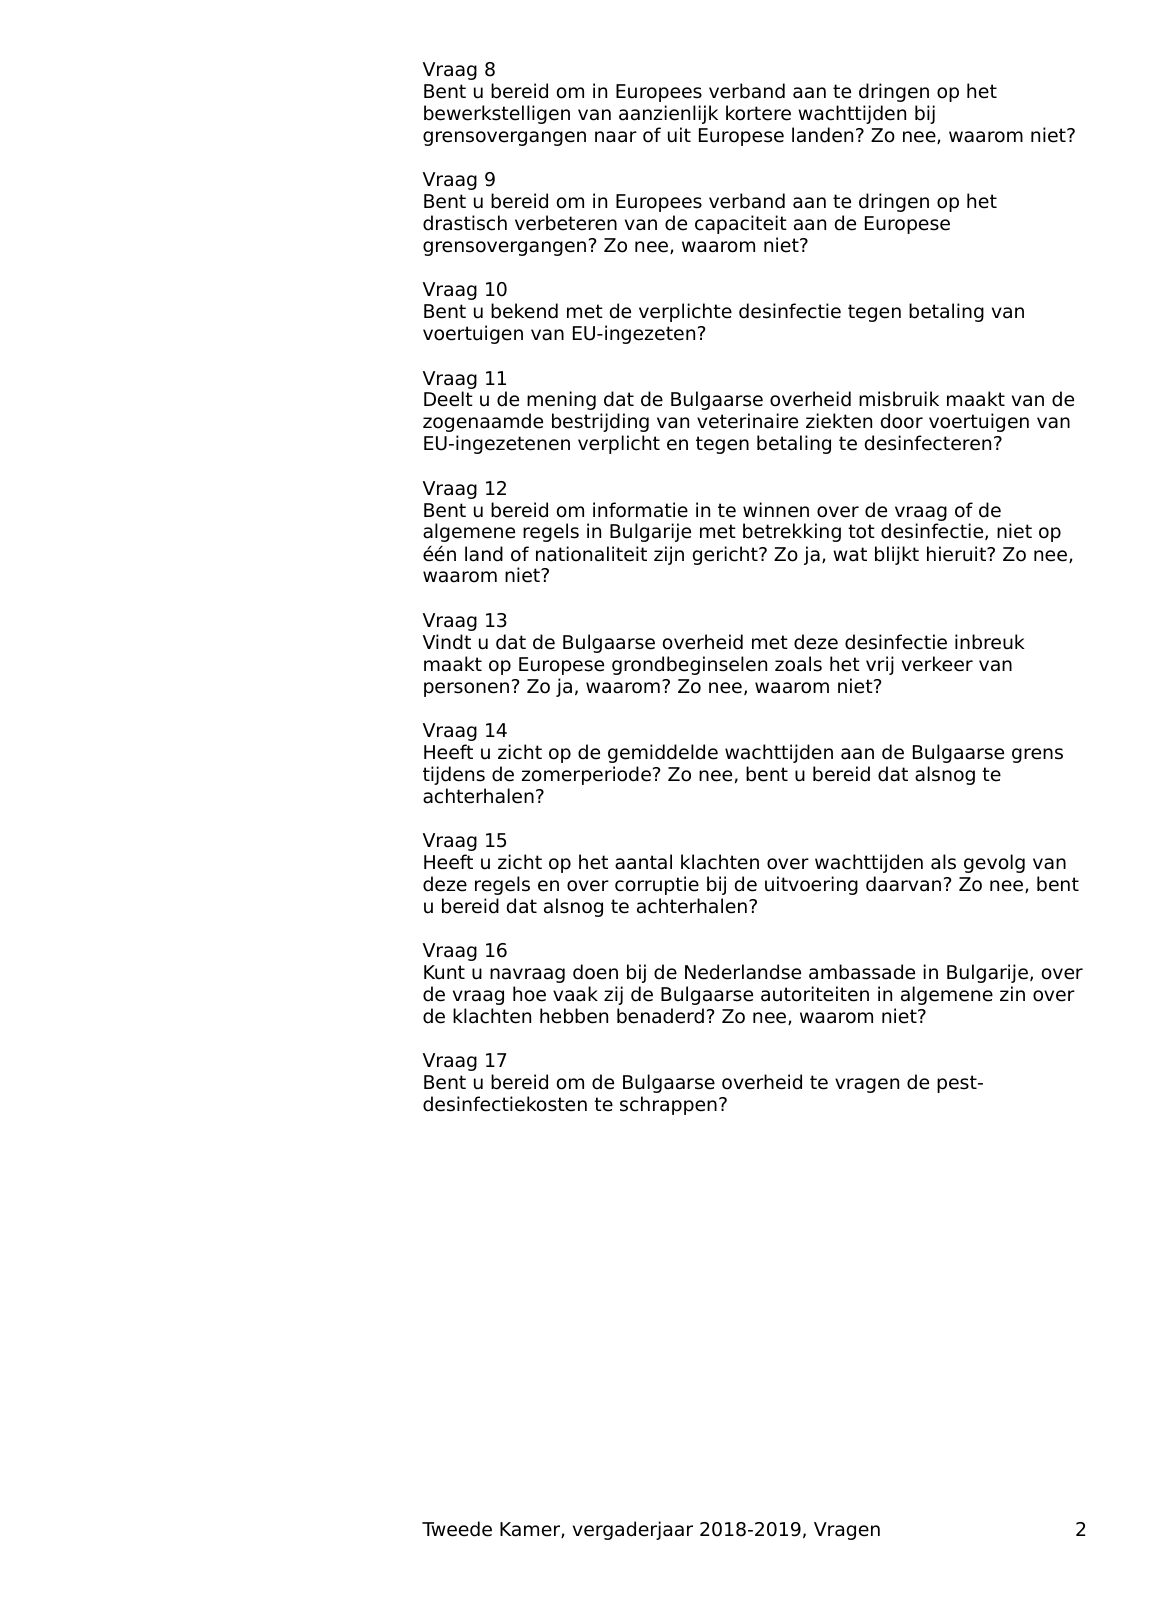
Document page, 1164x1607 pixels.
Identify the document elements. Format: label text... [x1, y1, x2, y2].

text Vraag 17 [422, 1050, 1087, 1072]
text Heeft u zicht op het aantal klachten over wachttijden als gevolg van deze regels en over corruptie bij de uitvoering daarvan? Zo nee, bent u bereid dat alsnog te achterhalen? [422, 852, 1087, 918]
text Bent u bekend met de verplichte desinfectie tegen betaling van voertuigen van EU-ingezeten? [422, 301, 1087, 345]
text Vraag 12 [422, 477, 1087, 499]
text Heeft u zicht op de gemiddelde wachttijden aan de Bulgaarse grens tijdens de zomerperiode? Zo nee, bent u bereid dat alsnog te achterhalen? [422, 742, 1087, 808]
text Deelt u de mening dat de Bulgaarse overheid misbruik maakt van de zogenaamde bestrijding van veterinaire ziekten door voertuigen van EU-ingezetenen verplicht en tegen betaling te desinfecteren? [422, 389, 1087, 455]
text Vraag 11 [422, 367, 1087, 389]
text Vraag 15 [422, 830, 1087, 852]
text Bent u bereid om in Europees verband aan te dringen op het drastisch verbeteren van de capaciteit aan de Europese grensovergangen? Zo nee, waarom niet? [422, 191, 1087, 257]
text Vraag 8 [422, 59, 1087, 81]
text Bent u bereid om in Europees verband aan te dringen op het bewerkstelligen van aanzienlijk kortere wachttijden bij grensovergangen naar of uit Europese landen? Zo nee, waarom niet? [422, 81, 1087, 147]
text Bent u bereid om de Bulgaarse overheid te vragen de pest-desinfectiekosten te schrappen? [422, 1072, 1087, 1116]
text Vraag 16 [422, 940, 1087, 962]
text Vindt u dat de Bulgaarse overheid met deze desinfectie inbreuk maakt op Europese grondbeginselen zoals het vrij verkeer van personen? Zo ja, waarom? Zo nee, waarom niet? [422, 632, 1087, 697]
text Vraag 14 [422, 720, 1087, 742]
text Bent u bereid om informatie in te winnen over de vraag of de algemene regels in Bulgarije met betrekking tot desinfectie, niet op één land of nationaliteit zijn gericht? Zo ja, wat blijkt hieruit? Zo nee, waarom niet? [422, 499, 1087, 587]
text Vraag 10 [422, 279, 1087, 301]
text Vraag 13 [422, 609, 1087, 632]
text Kunt u navraag doen bij de Nederlandse ambassade in Bulgarije, over de vraag hoe vaak zij de Bulgaarse autoriteiten in algemene zin over de klachten hebben benaderd? Zo nee, waarom niet? [422, 962, 1087, 1028]
text Vraag 9 [422, 169, 1087, 191]
